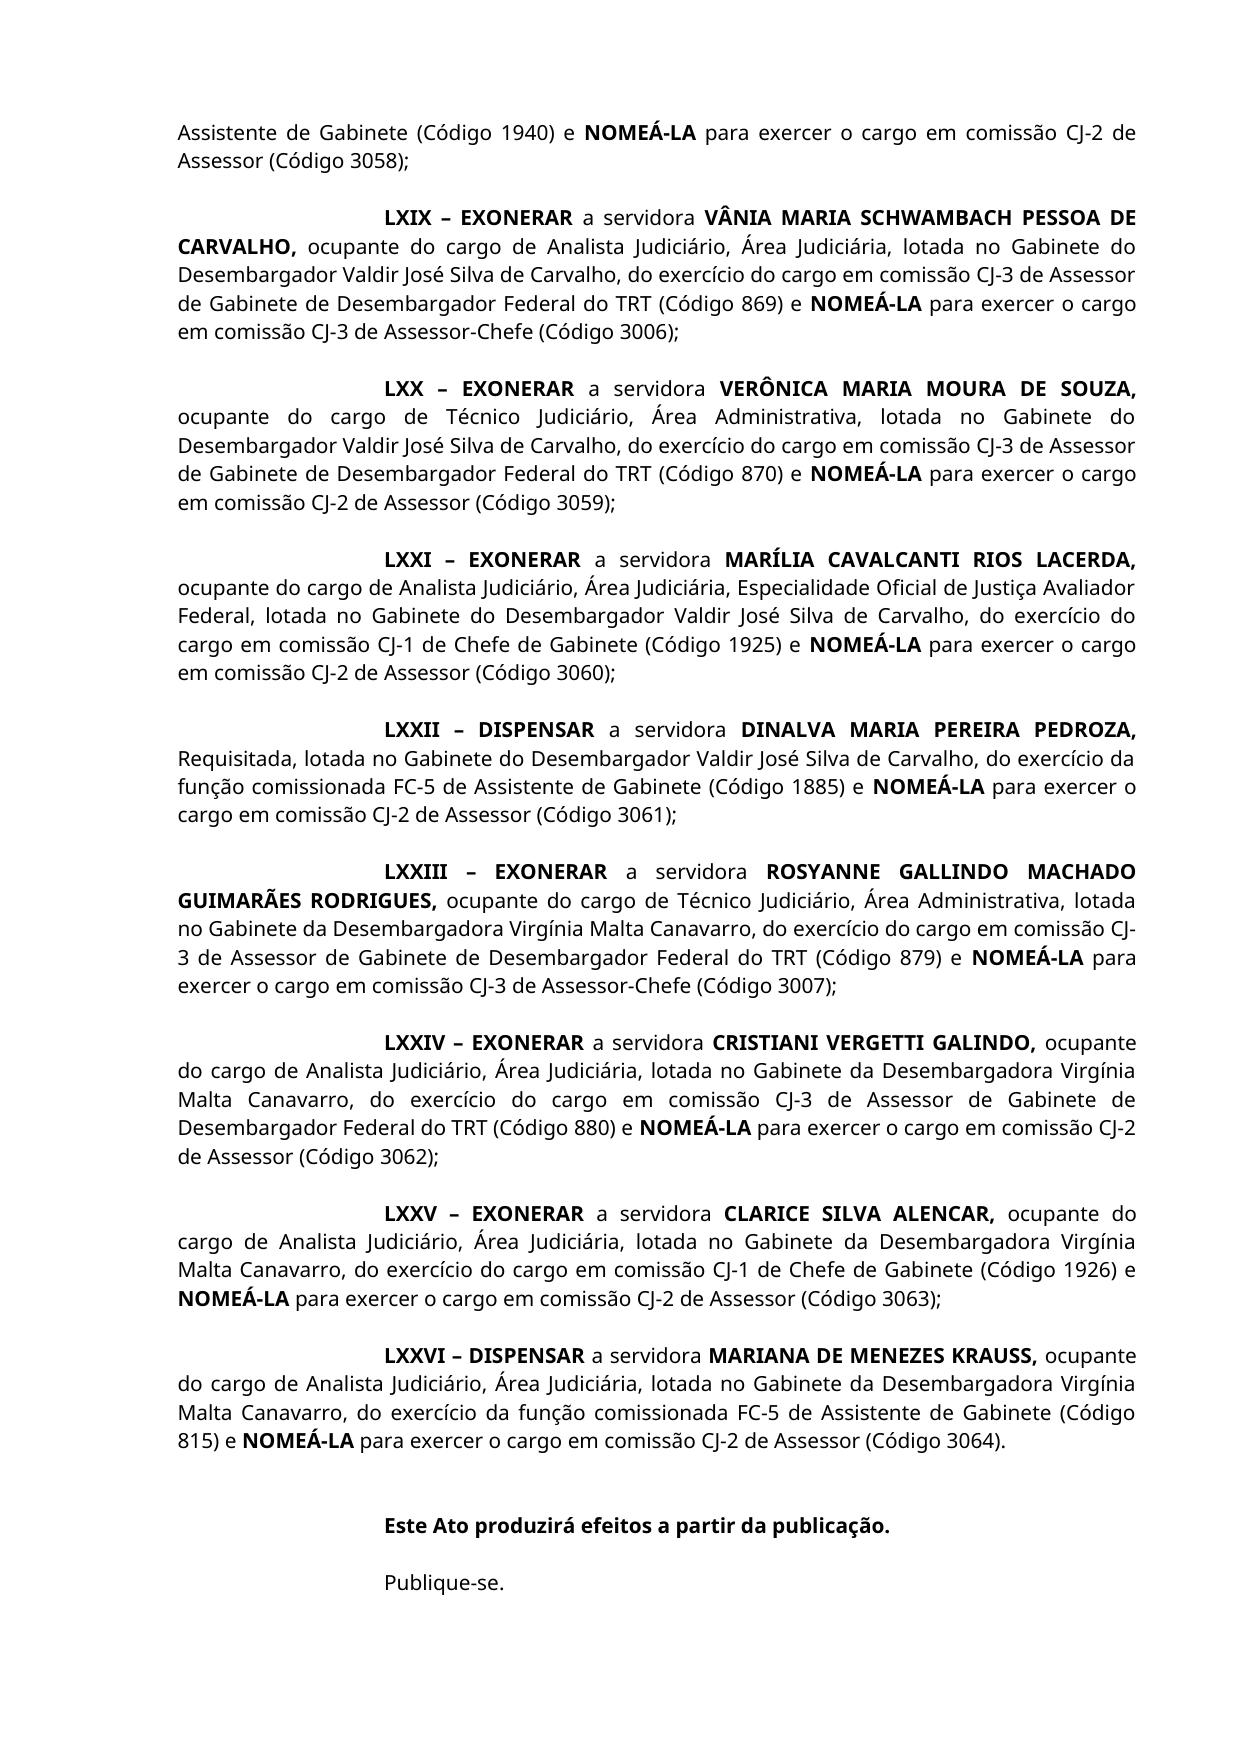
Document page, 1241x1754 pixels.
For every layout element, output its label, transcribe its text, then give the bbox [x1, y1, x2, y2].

text Publique-se. [177, 1568, 1137, 1597]
text LXX – EXONERAR a servidora VERÔNICA MARIA MOURA DE SOUZA, ocupante do cargo de Técnico Judiciário, Área Administrativa, lotada no Gabinete do Desembargador Valdir José Silva de Carvalho, do exercício do cargo em comissão CJ-3 de Assessor de Gabinete de Desembargador Federal do TRT (Código 870) e NOMEÁ-LA para exercer o cargo em comissão CJ-2 de Assessor (Código 3059); [177, 374, 1137, 516]
text LXXIII – EXONERAR a servidora ROSYANNE GALLINDO MACHADO GUIMARÃES RODRIGUES, ocupante do cargo de Técnico Judiciário, Área Administrativa, lotada no Gabinete da Desembargadora Virgínia Malta Canavarro, do exercício do cargo em comissão CJ-3 de Assessor de Gabinete de Desembargador Federal do TRT (Código 879) e NOMEÁ-LA para exercer o cargo em comissão CJ-3 de Assessor-Chefe (Código 3007); [177, 857, 1137, 1000]
text LXXVI – DISPENSAR a servidora MARIANA DE MENEZES KRAUSS, ocupante do cargo de Analista Judiciário, Área Judiciária, lotada no Gabinete da Desembargadora Virgínia Malta Canavarro, do exercício da função comissionada FC-5 de Assistente de Gabinete (Código 815) e NOMEÁ-LA para exercer o cargo em comissão CJ-2 de Assessor (Código 3064). [177, 1341, 1137, 1455]
text Este Ato produzirá efeitos a partir da publicação. [177, 1512, 1137, 1540]
text LXXI – EXONERAR a servidora MARÍLIA CAVALCANTI RIOS LACERDA, ocupante do cargo de Analista Judiciário, Área Judiciária, Especialidade Oficial de Justiça Avaliador Federal, lotada no Gabinete do Desembargador Valdir José Silva de Carvalho, do exercício do cargo em comissão CJ-1 de Chefe de Gabinete (Código 1925) e NOMEÁ-LA para exercer o cargo em comissão CJ-2 de Assessor (Código 3060); [177, 545, 1137, 687]
text Assistente de Gabinete (Código 1940) e NOMEÁ-LA para exercer o cargo em comissão CJ-2 de Assessor (Código 3058); [177, 118, 1137, 175]
text LXXV – EXONERAR a servidora CLARICE SILVA ALENCAR, ocupante do cargo de Analista Judiciário, Área Judiciária, lotada no Gabinete da Desembargadora Virgínia Malta Canavarro, do exercício do cargo em comissão CJ-1 de Chefe de Gabinete (Código 1926) e NOMEÁ-LA para exercer o cargo em comissão CJ-2 de Assessor (Código 3063); [177, 1199, 1137, 1312]
text LXXII – DISPENSAR a servidora DINALVA MARIA PEREIRA PEDROZA, Requisitada, lotada no Gabinete do Desembargador Valdir José Silva de Carvalho, do exercício da função comissionada FC-5 de Assistente de Gabinete (Código 1885) e NOMEÁ-LA para exercer o cargo em comissão CJ-2 de Assessor (Código 3061); [177, 715, 1137, 829]
text LXXIV – EXONERAR a servidora CRISTIANI VERGETTI GALINDO, ocupante do cargo de Analista Judiciário, Área Judiciária, lotada no Gabinete da Desembargadora Virgínia Malta Canavarro, do exercício do cargo em comissão CJ-3 de Assessor de Gabinete de Desembargador Federal do TRT (Código 880) e NOMEÁ-LA para exercer o cargo em comissão CJ-2 de Assessor (Código 3062); [177, 1028, 1137, 1170]
text LXIX – EXONERAR a servidora VÂNIA MARIA SCHWAMBACH PESSOA DE CARVALHO, ocupante do cargo de Analista Judiciário, Área Judiciária, lotada no Gabinete do Desembargador Valdir José Silva de Carvalho, do exercício do cargo em comissão CJ-3 de Assessor de Gabinete de Desembargador Federal do TRT (Código 869) e NOMEÁ-LA para exercer o cargo em comissão CJ-3 de Assessor-Chefe (Código 3006); [177, 203, 1137, 346]
